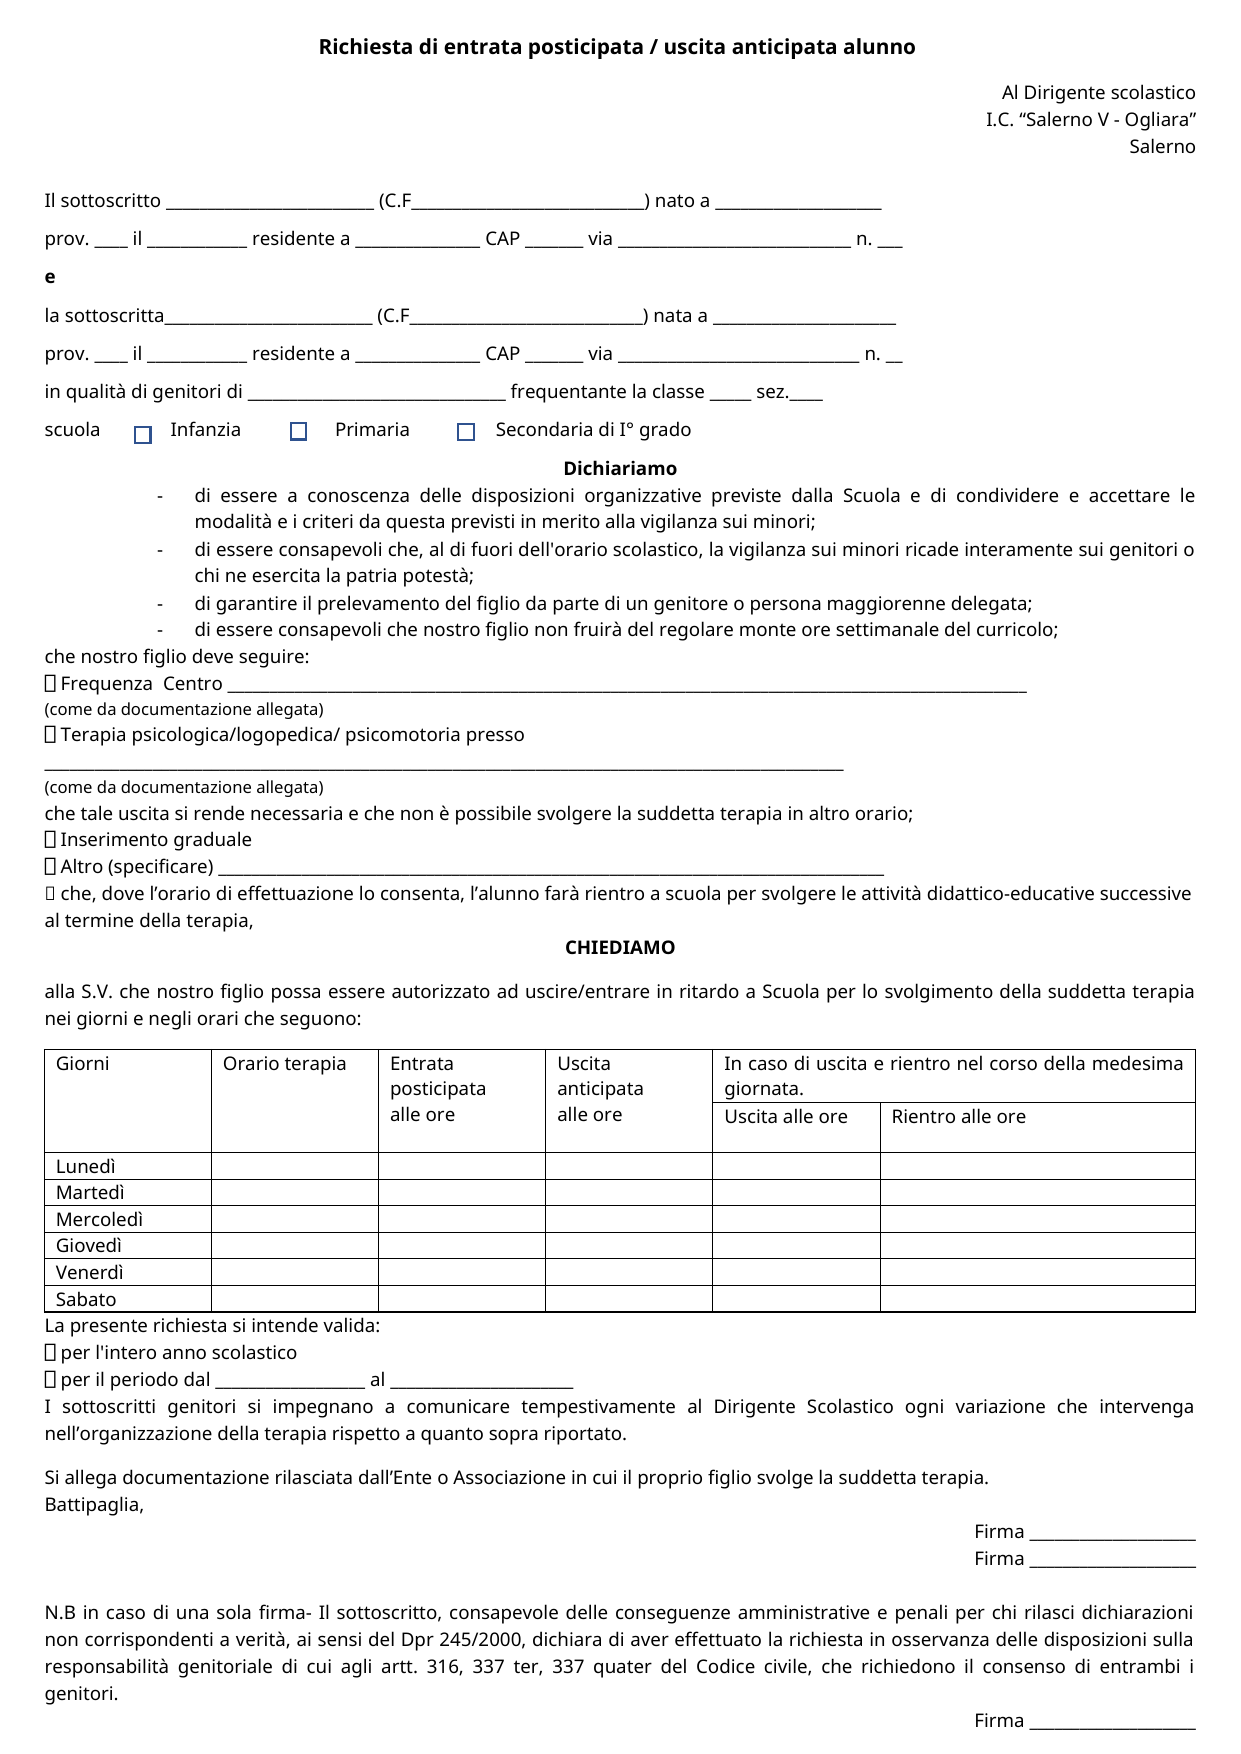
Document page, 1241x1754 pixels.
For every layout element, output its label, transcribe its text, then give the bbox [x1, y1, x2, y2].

table_cell [881, 1233, 1195, 1258]
text che nostro figlio deve seguire: [44, 644, 1196, 669]
table_cell [379, 1259, 545, 1285]
table_cell Martedì [45, 1180, 211, 1205]
list di essere a conoscenza delle disposizioni organizzative previste dalla Scuola e di condividere e accettare le modalità e i criteri da questa previsti in merito alla vigilanza sui minori; [157, 482, 1196, 534]
text prov. ____ il ____________ residente a _______________ CAP _______ via _____________________________ n. __ [44, 340, 1196, 366]
table_cell Sabato [45, 1286, 211, 1311]
text Dichiariamo [44, 455, 1196, 480]
table_cell [546, 1153, 712, 1179]
text Richiesta di entrata posticipata / uscita anticipata alunno [44, 29, 1196, 61]
text ⎕ Inserimento graduale [44, 827, 1196, 852]
text  che, dove l’orario di effettuazione lo consenta, l’alunno farà rientro a scuola per svolgere le attività didattico-educative successive al termine della terapia, [44, 881, 1196, 933]
table_cell Mercoledì [45, 1206, 211, 1232]
table_header Uscita anticipata alle ore [546, 1050, 712, 1152]
text ⎕ per il periodo dal __________________ al ______________________ [44, 1366, 1196, 1392]
table_cell [379, 1153, 545, 1179]
list di garantire il prelevamento del figlio da parte di un genitore o persona maggiorenne delegata; [157, 590, 1196, 615]
table_header In caso di uscita e rientro nel corso della medesima giornata. [713, 1050, 1195, 1102]
text N.B in caso di una sola firma- Il sottoscritto, consapevole delle conseguenze amministrative e penali per chi rilasci dichiarazioni non corrispondenti a verità, ai sensi del Dpr 245/2000, dichiara di aver effettuato la richiesta in osservanza delle disposizioni sulla responsabilità genitoriale di cui agli artt. 316, 337 ter, 337 quater del Codice civile, che richiedono il consenso di entrambi i genitori. [44, 1599, 1196, 1705]
table_cell [881, 1180, 1195, 1205]
table_cell [713, 1233, 880, 1258]
table_cell [212, 1180, 378, 1205]
text La presente richiesta si intende valida: [44, 1313, 1196, 1338]
text Si allega documentazione rilasciata dall’Ente o Associazione in cui il proprio figlio svolge la suddetta terapia. [44, 1464, 1196, 1489]
text (come da documentazione allegata) [44, 698, 1196, 720]
table_header Giorni [45, 1050, 211, 1152]
table_cell [546, 1206, 712, 1232]
table_cell [546, 1259, 712, 1285]
table_cell [881, 1206, 1195, 1232]
table_cell [881, 1286, 1195, 1311]
table_cell [713, 1286, 880, 1311]
table_cell [546, 1180, 712, 1205]
table_cell Venerdì [45, 1259, 211, 1285]
text scuola Infanzia Primaria Secondaria di I° grado [44, 417, 1196, 442]
text I.C. “Salerno V - Ogliara” [44, 106, 1196, 132]
text Salerno [44, 133, 1196, 159]
text ⎕ Terapia psicologica/logopedica/ psicomotoria presso ________________________________________________________________________________________________ [44, 722, 1196, 774]
text Il sottoscritto _________________________ (C.F____________________________) nato a ____________________ [44, 187, 1196, 213]
list di essere consapevoli che nostro figlio non fruirà del regolare monte ore settimanale del curricolo; [157, 617, 1196, 642]
table_cell [713, 1206, 880, 1232]
table_cell [379, 1233, 545, 1258]
table_cell [713, 1180, 880, 1205]
text ⎕ Altro (specificare) ________________________________________________________________________________ [44, 854, 1196, 879]
table_cell [881, 1153, 1195, 1179]
text prov. ____ il ____________ residente a _______________ CAP _______ via ____________________________ n. ___ [44, 226, 1196, 251]
table_cell Rientro alle ore [881, 1103, 1195, 1152]
table_header Entrata posticipata alle ore [379, 1050, 545, 1152]
table_cell Lunedì [45, 1153, 211, 1179]
table_cell Uscita alle ore [713, 1103, 880, 1152]
table_cell [546, 1233, 712, 1258]
text CHIEDIAMO [44, 935, 1196, 960]
text in qualità di genitori di _______________________________ frequentante la classe _____ sez.____ [44, 378, 1196, 404]
table_cell [212, 1206, 378, 1232]
text Firma ____________________ [44, 1518, 1196, 1543]
text Battipaglia, [44, 1491, 1196, 1517]
text (come da documentazione allegata) [44, 776, 1196, 798]
text e [44, 264, 1196, 289]
table_cell [212, 1259, 378, 1285]
text Firma ____________________ [44, 1707, 1196, 1732]
text ⎕ Frequenza Centro ________________________________________________________________________________________________ [44, 671, 1196, 696]
table_cell [212, 1233, 378, 1258]
table_cell [212, 1286, 378, 1311]
table_cell [379, 1180, 545, 1205]
text alla S.V. che nostro figlio possa essere autorizzato ad uscire/entrare in ritardo a Scuola per lo svolgimento della suddetta terapia nei giorni e negli orari che seguono: [44, 978, 1196, 1031]
table_cell [881, 1259, 1195, 1285]
text I sottoscritti genitori si impegnano a comunicare tempestivamente al Dirigente Scolastico ogni variazione che intervenga nell’organizzazione della terapia rispetto a quanto sopra riportato. [44, 1393, 1196, 1446]
table_cell [379, 1206, 545, 1232]
text che tale uscita si rende necessaria e che non è possibile svolgere la suddetta terapia in altro orario; [44, 800, 1196, 825]
table_cell [546, 1286, 712, 1311]
text ⎕ per l'intero anno scolastico [44, 1339, 1196, 1365]
table_cell [713, 1259, 880, 1285]
text Firma ____________________ [44, 1545, 1196, 1571]
table_cell Giovedì [45, 1233, 211, 1258]
table_cell [713, 1153, 880, 1179]
table_cell [212, 1153, 378, 1179]
table_header Orario terapia [212, 1050, 378, 1152]
text Al Dirigente scolastico [44, 79, 1196, 105]
text la sottoscritta_________________________ (C.F____________________________) nata a ______________________ [44, 302, 1196, 327]
list di essere consapevoli che, al di fuori dell'orario scolastico, la vigilanza sui minori ricade interamente sui genitori o chi ne esercita la patria potestà; [157, 536, 1196, 588]
table_cell [379, 1286, 545, 1311]
